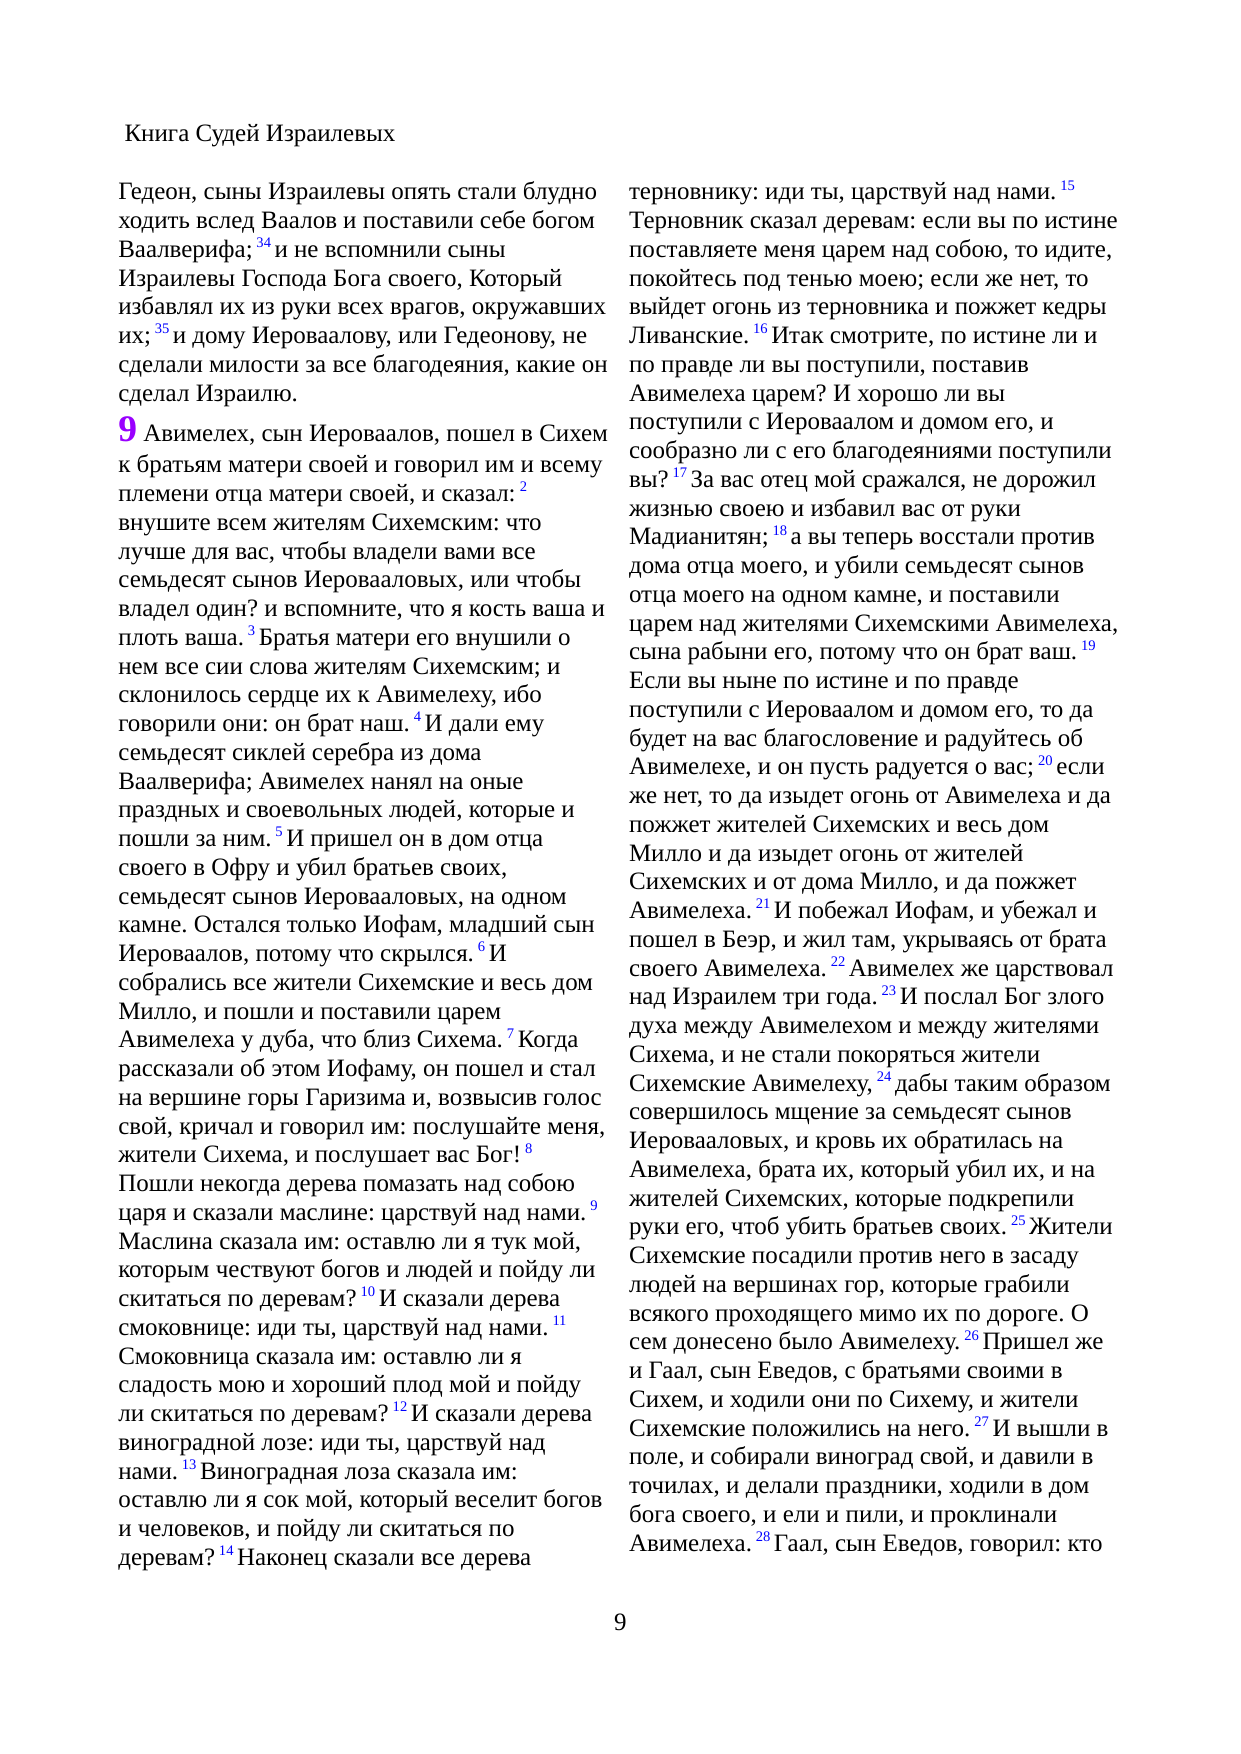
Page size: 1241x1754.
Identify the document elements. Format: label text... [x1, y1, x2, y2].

text 9 Авимелех, сын Иероваалов, пошел в Сихем к братьям матери своей и говорил им и всему племени отца матери своей, и сказал: 2 внушите всем жителям Сихемским: что лучше для вас, чтобы владели вами все семьдесят сынов Иеровааловых, или чтобы владел один? и вспомните, что я кость ваша и плоть ваша. 3 Братья матери его внушили о нем все сии слова жителям Сихемским; и склонилось сердце их к Авимелеху, ибо говорили они: он брат наш. 4 И дали ему семьдесят сиклей серебра из дома Ваалверифа; Авимелех нанял на оные праздных и своевольных людей, которые и пошли за ним. 5 И пришел он в дом отца своего в Офру и убил братьев своих, семьдесят сынов Иеровааловых, на одном камне. Остался только Иофам, младший сын Иероваалов, потому что скрылся. 6 И собрались все жители Сихемские и весь дом Милло, и пошли и поставили царем Авимелеха у дуба, что близ Сихема. 7 Когда рассказали об этом Иофаму, он пошел и стал на вершине горы Гаризима и, возвысив голос свой, кричал и говорил им: послушайте меня, жители Сихема, и послушает вас Бог! 8 Пошли некогда дерева помазать над собою царя и сказали маслине: царствуй над нами. 9 Маслина сказала им: оставлю ли я тук мой, которым чествуют богов и людей и пойду ли скитаться по деревам? 10 И сказали дерева смоковнице: иди ты, царствуй над нами. 11 Смоковница сказала им: оставлю ли я сладость мою и хороший плод мой и пойду ли скитаться по деревам? 12 И сказали дерева виноградной лозе: иди ты, царствуй над нами. 13 Виноградная лоза сказала им: оставлю ли я сок мой, который веселит богов и человеков, и пойду ли скитаться по деревам? 14 Наконец сказали все дерева [118, 406, 611, 1571]
text Гедеон, сыны Израилевы опять стали блудно ходить вслед Ваалов и поставили себе богом Ваалверифа; 34 и не вспомнили сыны Израилевы Господа Бога своего, Который избавлял их из руки всех врагов, окружавших их; 35 и дому Иероваалову, или Гедеонову, не сделали милости за все благодеяния, какие он сделал Израилю. [118, 176, 611, 406]
text терновнику: иди ты, царствуй над нами. 15 Терновник сказал деревам: если вы по истине поставляете меня царем над собою, то идите, покойтесь под тенью моею; если же нет, то выйдет огонь из терновника и пожжет кедры Ливанские. 16 Итак смотрите, по истине ли и по правде ли вы поступили, поставив Авимелеха царем? И хорошо ли вы поступили с Иероваалом и домом его, и сообразно ли с его благодеяниями поступили вы? 17 За вас отец мой сражался, не дорожил жизнью своею и избавил вас от руки Мадианитян; 18 а вы теперь восстали против дома отца моего, и убили семьдесят сынов отца моего на одном камне, и поставили царем над жителями Сихемскими Авимелеха, сына рабыни его, потому что он брат ваш. 19 Если вы ныне по истине и по правде поступили с Иероваалом и домом его, то да будет на вас благословение и радуйтесь об Авимелехе, и он пусть радуется о вас; 20 если же нет, то да изыдет огонь от Авимелеха и да пожжет жителей Сихемских и весь дом Милло и да изыдет огонь от жителей Сихемских и от дома Милло, и да пожжет Авимелеха. 21 И побежал Иофам, и убежал и пошел в Беэр, и жил там, укрываясь от брата своего Авимелеха. 22 Авимелех же царствовал над Израилем три года. 23 И послал Бог злого духа между Авимелехом и между жителями Сихема, и не стали покоряться жители Сихемские Авимелеху, 24 дабы таким образом совершилось мщение за семьдесят сынов Иеровааловых, и кровь их обратилась на Авимелеха, брата их, который убил их, и на жителей Сихемских, которые подкрепили руки его, чтоб убить братьев своих. 25 Жители Сихемские посадили против него в засаду людей на вершинах гор, которые грабили всякого проходящего мимо их по дороге. О сем донесено было Авимелеху. 26 Пришел же и Гаал, сын Еведов, с братьями своими в Сихем, и ходили они по Сихему, и жители Сихемские положились на него. 27 И вышли в поле, и собирали виноград свой, и давили в точилах, и делали праздники, ходили в дом бога своего, и ели и пили, и проклинали Авимелеха. 28 Гаал, сын Еведов, говорил: кто [629, 176, 1122, 1556]
